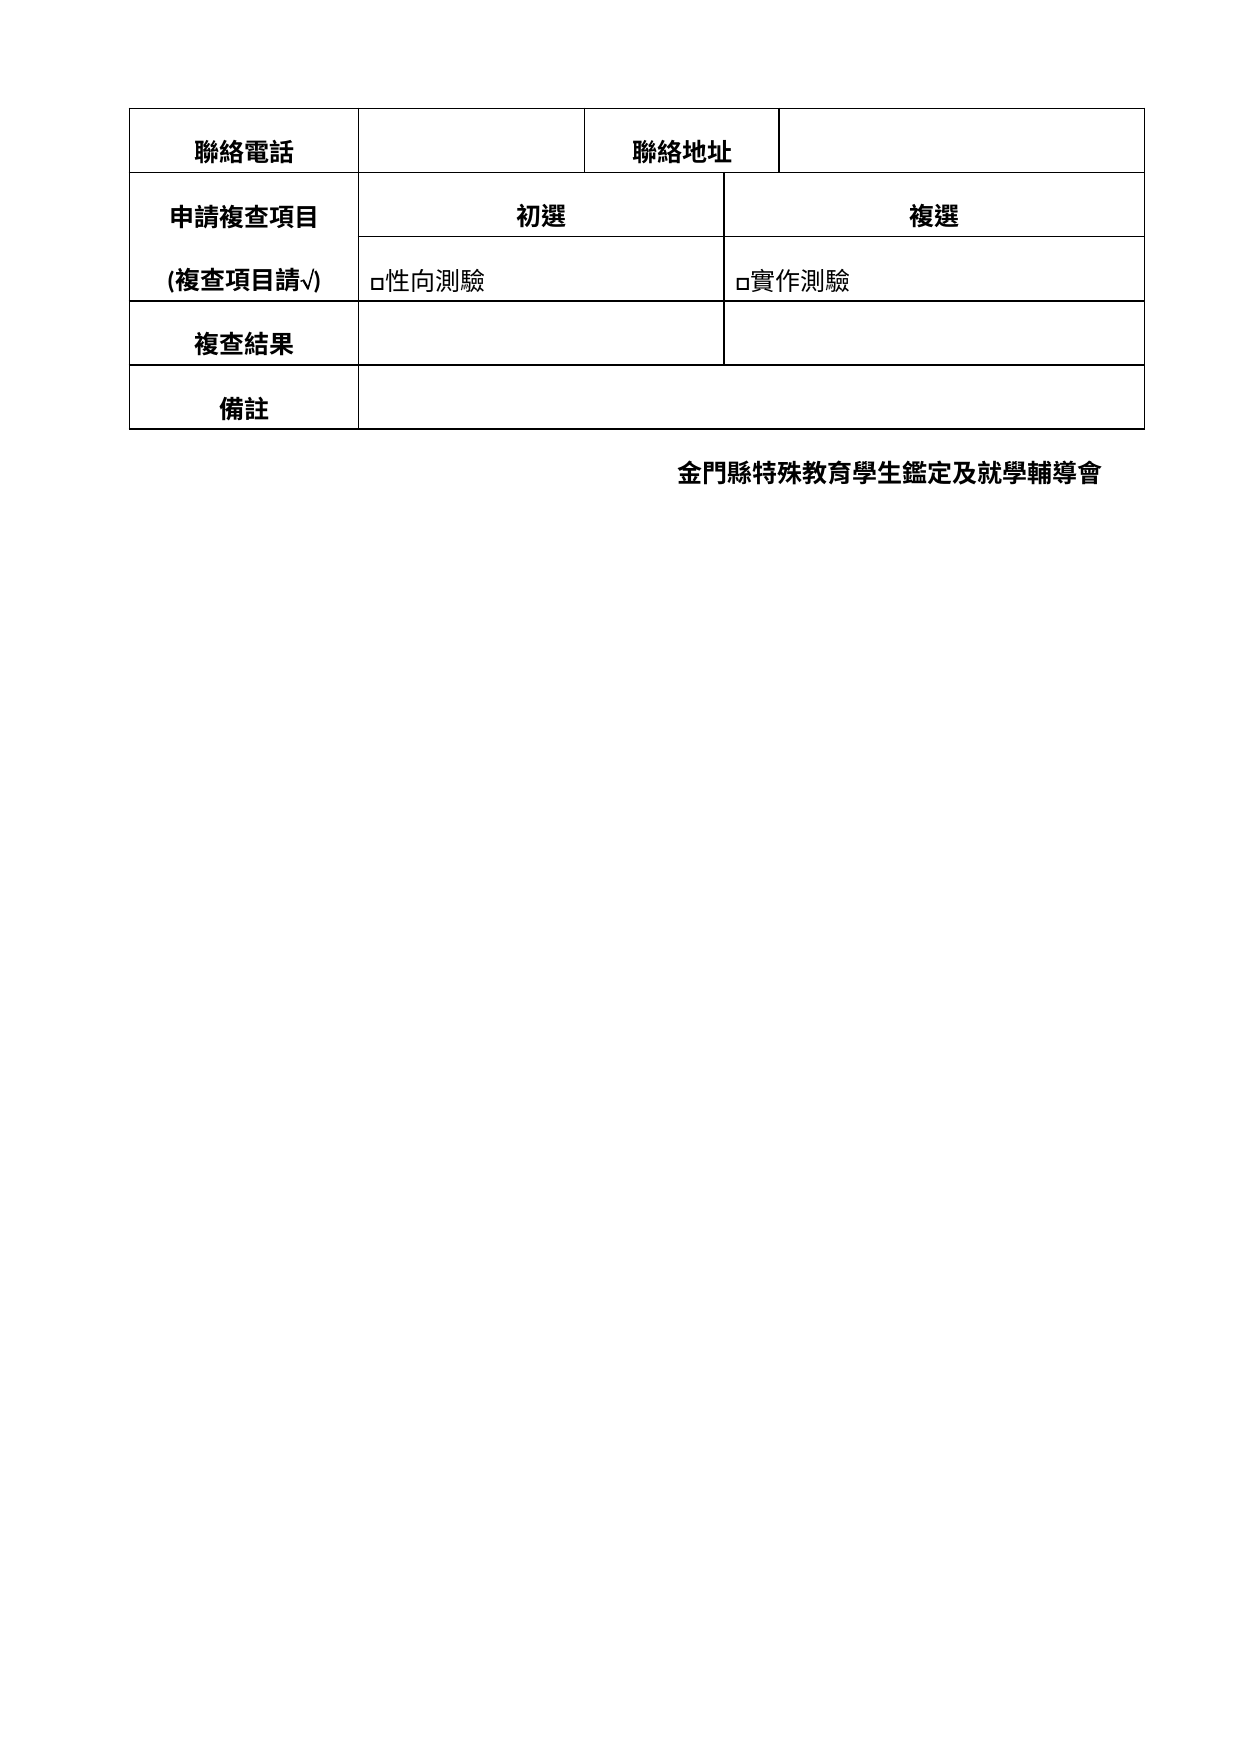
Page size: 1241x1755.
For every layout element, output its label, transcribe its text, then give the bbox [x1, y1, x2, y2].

table_cell [359, 366, 1144, 428]
table_cell [359, 109, 584, 172]
table_cell 複查結果 [130, 302, 358, 364]
table_cell [725, 302, 1144, 364]
table_cell 初選 [359, 173, 723, 236]
table_cell □實作測驗 [725, 237, 1144, 300]
table_cell 複選 [725, 173, 1144, 236]
table_cell [780, 109, 1144, 172]
table_cell 申請複查項目 (複查項目請) [130, 173, 358, 300]
table_cell 聯絡電話 [130, 109, 358, 172]
table_cell 聯絡地址 [585, 109, 778, 172]
text 金門縣特殊教育學生鑑定及就學輔導會 [118, 429, 1102, 492]
table_cell [359, 302, 723, 364]
table_cell □性向測驗 [359, 237, 723, 300]
table_cell 備註 [130, 366, 358, 428]
